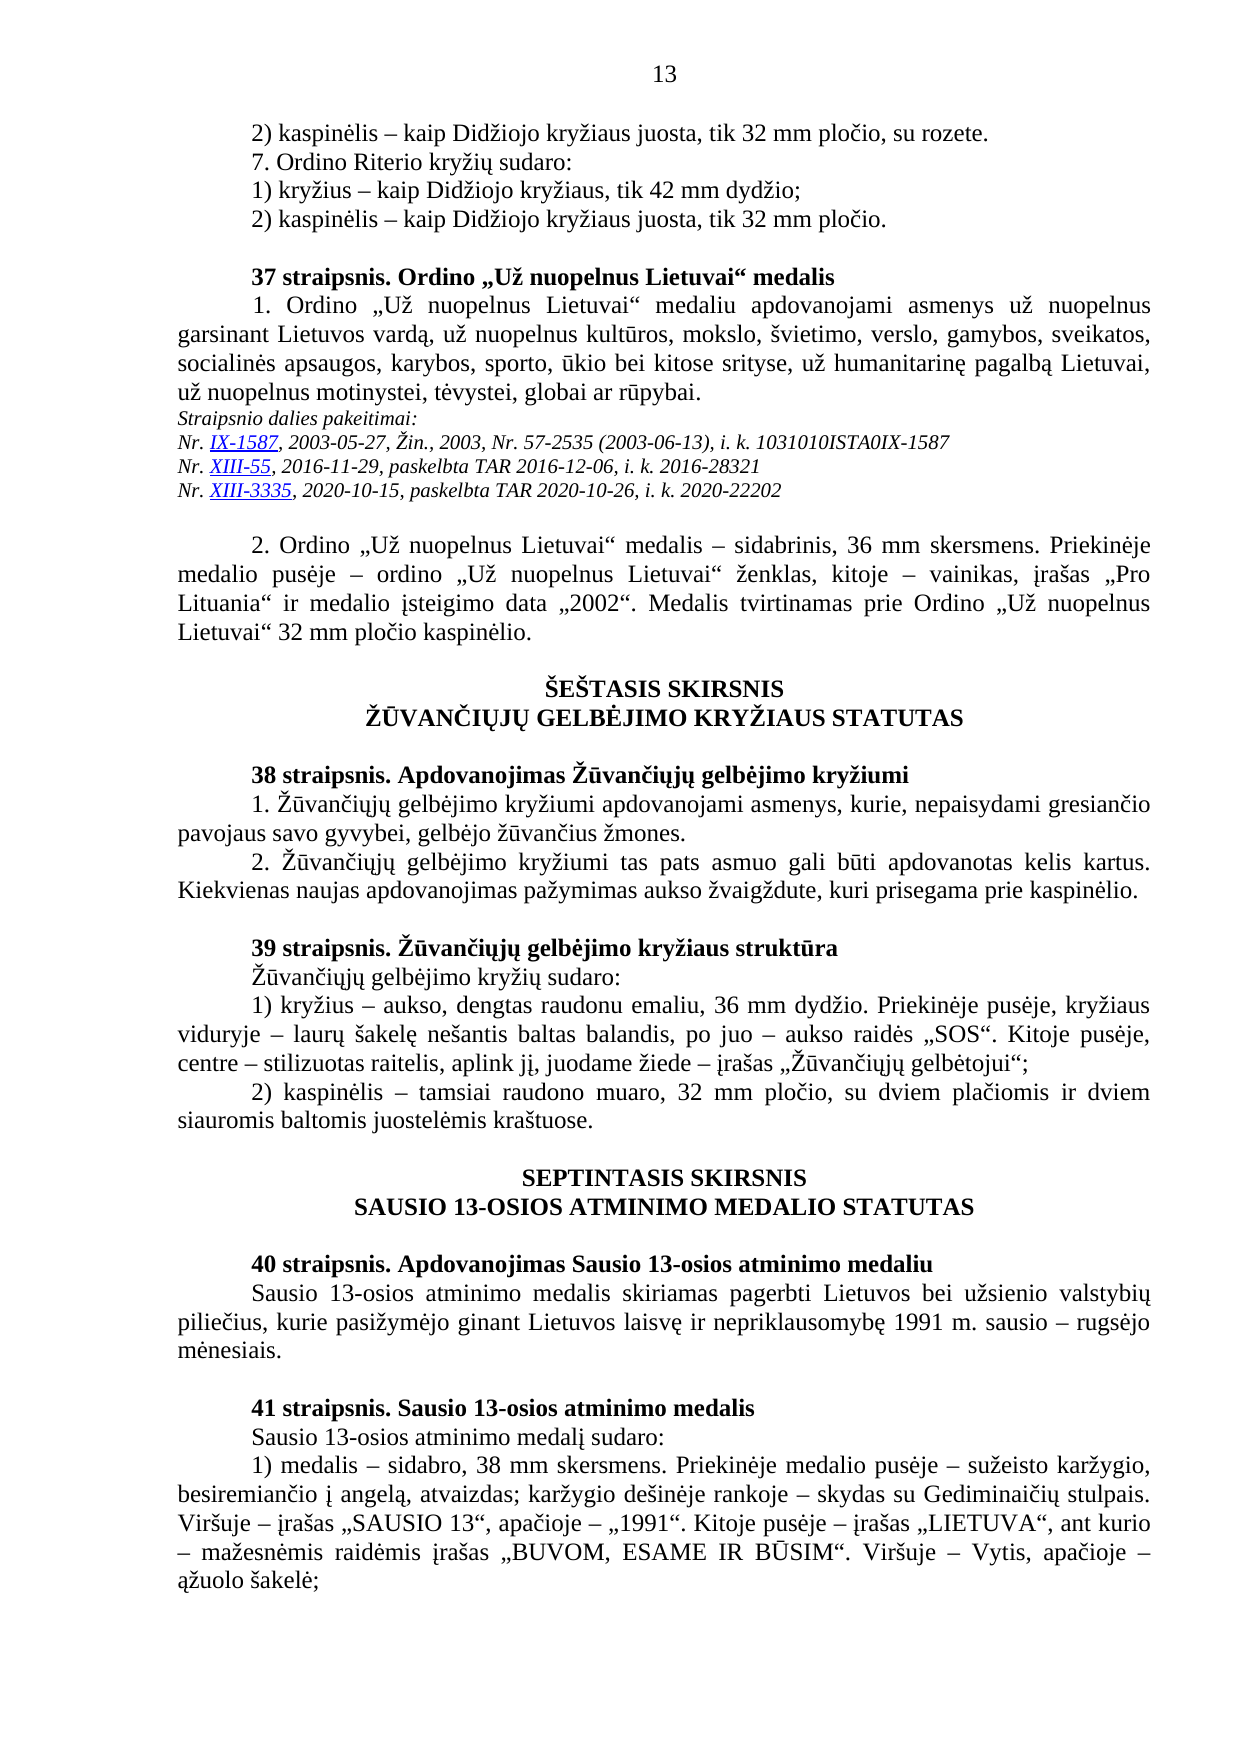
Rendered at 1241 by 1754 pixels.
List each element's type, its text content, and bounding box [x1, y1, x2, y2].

text 2) kaspinėlis – kaip Didžiojo kryžiaus juosta, tik 32 mm pločio, su rozete. [177, 118, 1152, 147]
text 41 straipsnis. Sausio 13-osios atminimo medalis [177, 1393, 1152, 1422]
text 2. Žūvančiųjų gelbėjimo kryžiumi tas pats asmuo gali būti apdovanotas kelis kartus. Kiekvienas naujas apdovanojimas pažymimas aukso žvaigždute, kuri prisegama prie kaspinėlio. [177, 847, 1152, 904]
text 2) kaspinėlis – kaip Didžiojo kryžiaus juosta, tik 32 mm pločio. [177, 204, 1152, 233]
text 37 straipsnis. Ordino „Už nuopelnus Lietuvai“ medalis [177, 262, 1152, 291]
text ŽŪVANČIŲJŲ GELBĖJIMO KRYŽIAUS STATUTAS [177, 703, 1152, 732]
text Sausio 13-osios atminimo medalis skiriamas pagerbti Lietuvos bei užsienio valstybių piliečius, kurie pasižymėjo ginant Lietuvos laisvę ir nepriklausomybę 1991 m. sausio – rugsėjo mėnesiais. [177, 1278, 1152, 1364]
text SAUSIO 13-OSIOS ATMINIMO MEDALIO STATUTAS [177, 1192, 1152, 1221]
text 38 straipsnis. Apdovanojimas Žūvančiųjų gelbėjimo kryžiumi [177, 761, 1152, 789]
text Sausio 13-osios atminimo medalį sudaro: [177, 1422, 1152, 1451]
text Nr. IX-1587, 2003-05-27, Žin., 2003, Nr. 57-2535 (2003-06-13), i. k. 1031010ISTA0IX-1587 [177, 430, 1152, 454]
text 1) kryžius – aukso, dengtas raudonu emaliu, 36 mm dydžio. Priekinėje pusėje, kryžiaus viduryje – laurų šakelę nešantis baltas balandis, po juo – aukso raidės „SOS“. Kitoje pusėje, centre – stilizuotas raitelis, aplink jį, juodame žiede – įrašas „Žūvančiųjų gelbėtojui“; [177, 991, 1152, 1077]
text 1) medalis – sidabro, 38 mm skersmens. Priekinėje medalio pusėje – sužeisto karžygio, besiremiančio į angelą, atvaizdas; karžygio dešinėje rankoje – skydas su Gediminaičių stulpais. Viršuje – įrašas „SAUSIO 13“, apačioje – „1991“. Kitoje pusėje – įrašas „LIETUVA“, ant kurio – mažesnėmis raidėmis įrašas „BUVOM, ESAME IR BŪSIM“. Viršuje – Vytis, apačioje – ąžuolo šakelė; [177, 1451, 1152, 1594]
text 1. Ordino „Už nuopelnus Lietuvai“ medaliu apdovanojami asmenys už nuopelnus garsinant Lietuvos vardą, už nuopelnus kultūros, mokslo, švietimo, verslo, gamybos, sveikatos, socialinės apsaugos, karybos, sporto, ūkio bei kitose srityse, už humanitarinę pagalbą Lietuvai, už nuopelnus motinystei, tėvystei, globai ar rūpybai. [177, 291, 1152, 406]
text Straipsnio dalies pakeitimai: [177, 406, 1152, 430]
text ŠEŠTASIS SKIRSNIS [177, 674, 1152, 703]
text 1) kryžius – kaip Didžiojo kryžiaus, tik 42 mm dydžio; [177, 176, 1152, 204]
text 39 straipsnis. Žūvančiųjų gelbėjimo kryžiaus struktūra [177, 933, 1152, 962]
text Nr. XIII-55, 2016-11-29, paskelbta TAR 2016-12-06, i. k. 2016-28321 [177, 454, 1152, 478]
text Nr. XIII-3335, 2020-10-15, paskelbta TAR 2020-10-26, i. k. 2020-22202 [177, 478, 1152, 502]
text 40 straipsnis. Apdovanojimas Sausio 13-osios atminimo medaliu [177, 1249, 1152, 1278]
text 7. Ordino Riterio kryžių sudaro: [177, 147, 1152, 176]
text Žūvančiųjų gelbėjimo kryžių sudaro: [177, 962, 1152, 991]
text 2. Ordino „Už nuopelnus Lietuvai“ medalis – sidabrinis, 36 mm skersmens. Priekinėje medalio pusėje – ordino „Už nuopelnus Lietuvai“ ženklas, kitoje – vainikas, įrašas „Pro Lituania“ ir medalio įsteigimo data „2002“. Medalis tvirtinamas prie Ordino „Už nuopelnus Lietuvai“ 32 mm pločio kaspinėlio. [177, 531, 1152, 646]
text 2) kaspinėlis – tamsiai raudono muaro, 32 mm pločio, su dviem plačiomis ir dviem siauromis baltomis juostelėmis kraštuose. [177, 1077, 1152, 1134]
text 1. Žūvančiųjų gelbėjimo kryžiumi apdovanojami asmenys, kurie, nepaisydami gresiančio pavojaus savo gyvybei, gelbėjo žūvančius žmones. [177, 789, 1152, 847]
text SEPTINTASIS SKIRSNIS [177, 1163, 1152, 1192]
